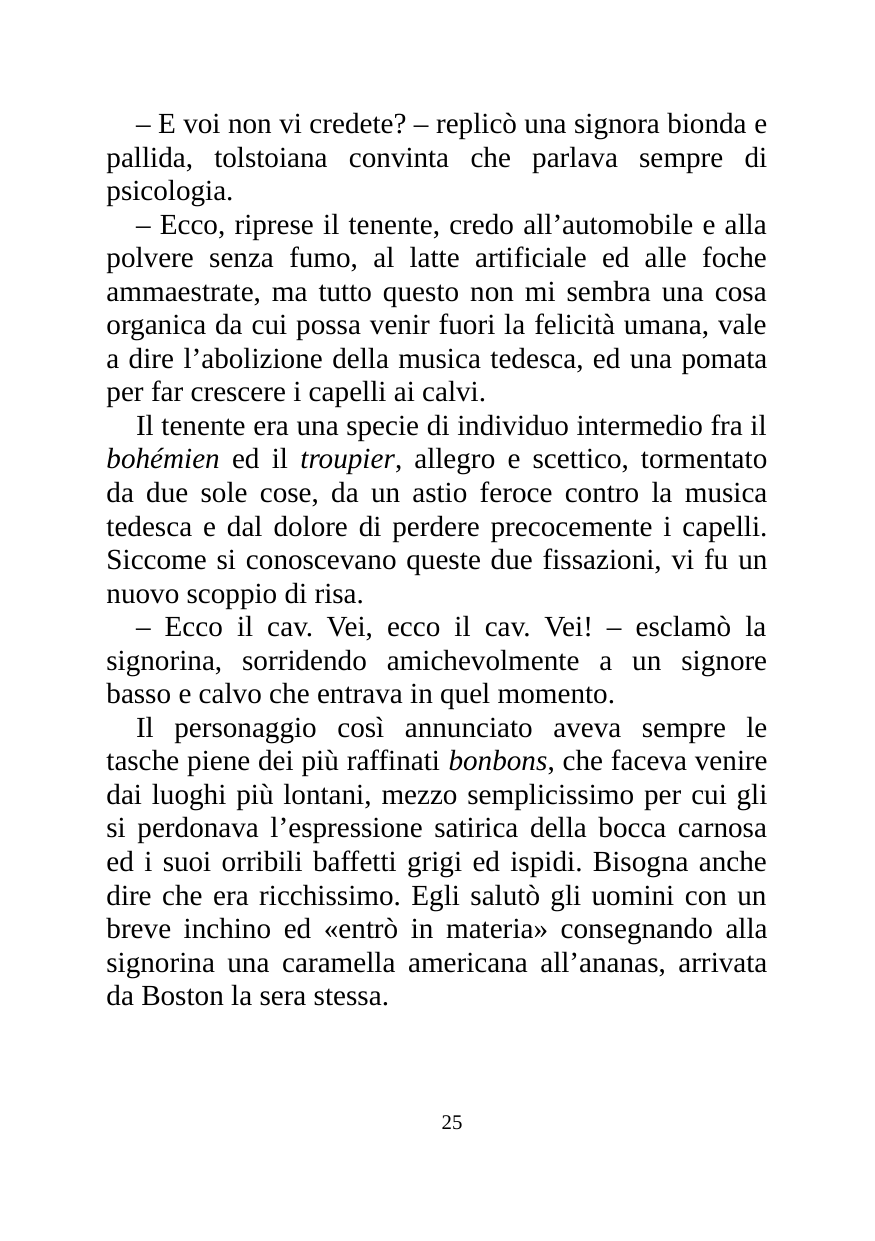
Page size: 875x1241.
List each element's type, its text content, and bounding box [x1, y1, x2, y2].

text – E voi non vi credete? – replicò una signora bionda e pallida, tolstoiana convinta che parlava sempre di psicologia. [106, 106, 768, 207]
text Il tenente era una specie di individuo intermedio fra il bohémien ed il troupier, allegro e scettico, tormentato da due sole cose, da un astio feroce contro la musica tedesca e dal dolore di perdere precocemente i capelli. Siccome si conoscevano queste due fissazioni, vi fu un nuovo scoppio di risa. [106, 408, 768, 609]
text Il personaggio così annunciato aveva sempre le tasche piene dei più raffinati bonbons, che faceva venire dai luoghi più lontani, mezzo semplicissimo per cui gli si perdonava l’espressione satirica della bocca carnosa ed i suoi orribili baffetti grigi ed ispidi. Bisogna anche dire che era ricchissimo. Egli salutò gli uomini con un breve inchino ed «entrò in materia» consegnando alla signorina una caramella americana all’ananas, arrivata da Boston la sera stessa. [106, 710, 768, 1012]
text – Ecco, riprese il tenente, credo all’automobile e alla polvere senza fumo, al latte artificiale ed alle foche ammaestrate, ma tutto questo non mi sembra una cosa organica da cui possa venir fuori la felicità umana, vale a dire l’abolizione della musica tedesca, ed una pomata per far crescere i capelli ai calvi. [106, 207, 768, 408]
text – Ecco il cav. Vei, ecco il cav. Vei! – esclamò la signorina, sorridendo amichevolmente a un signore basso e calvo che entrava in quel momento. [106, 609, 768, 710]
